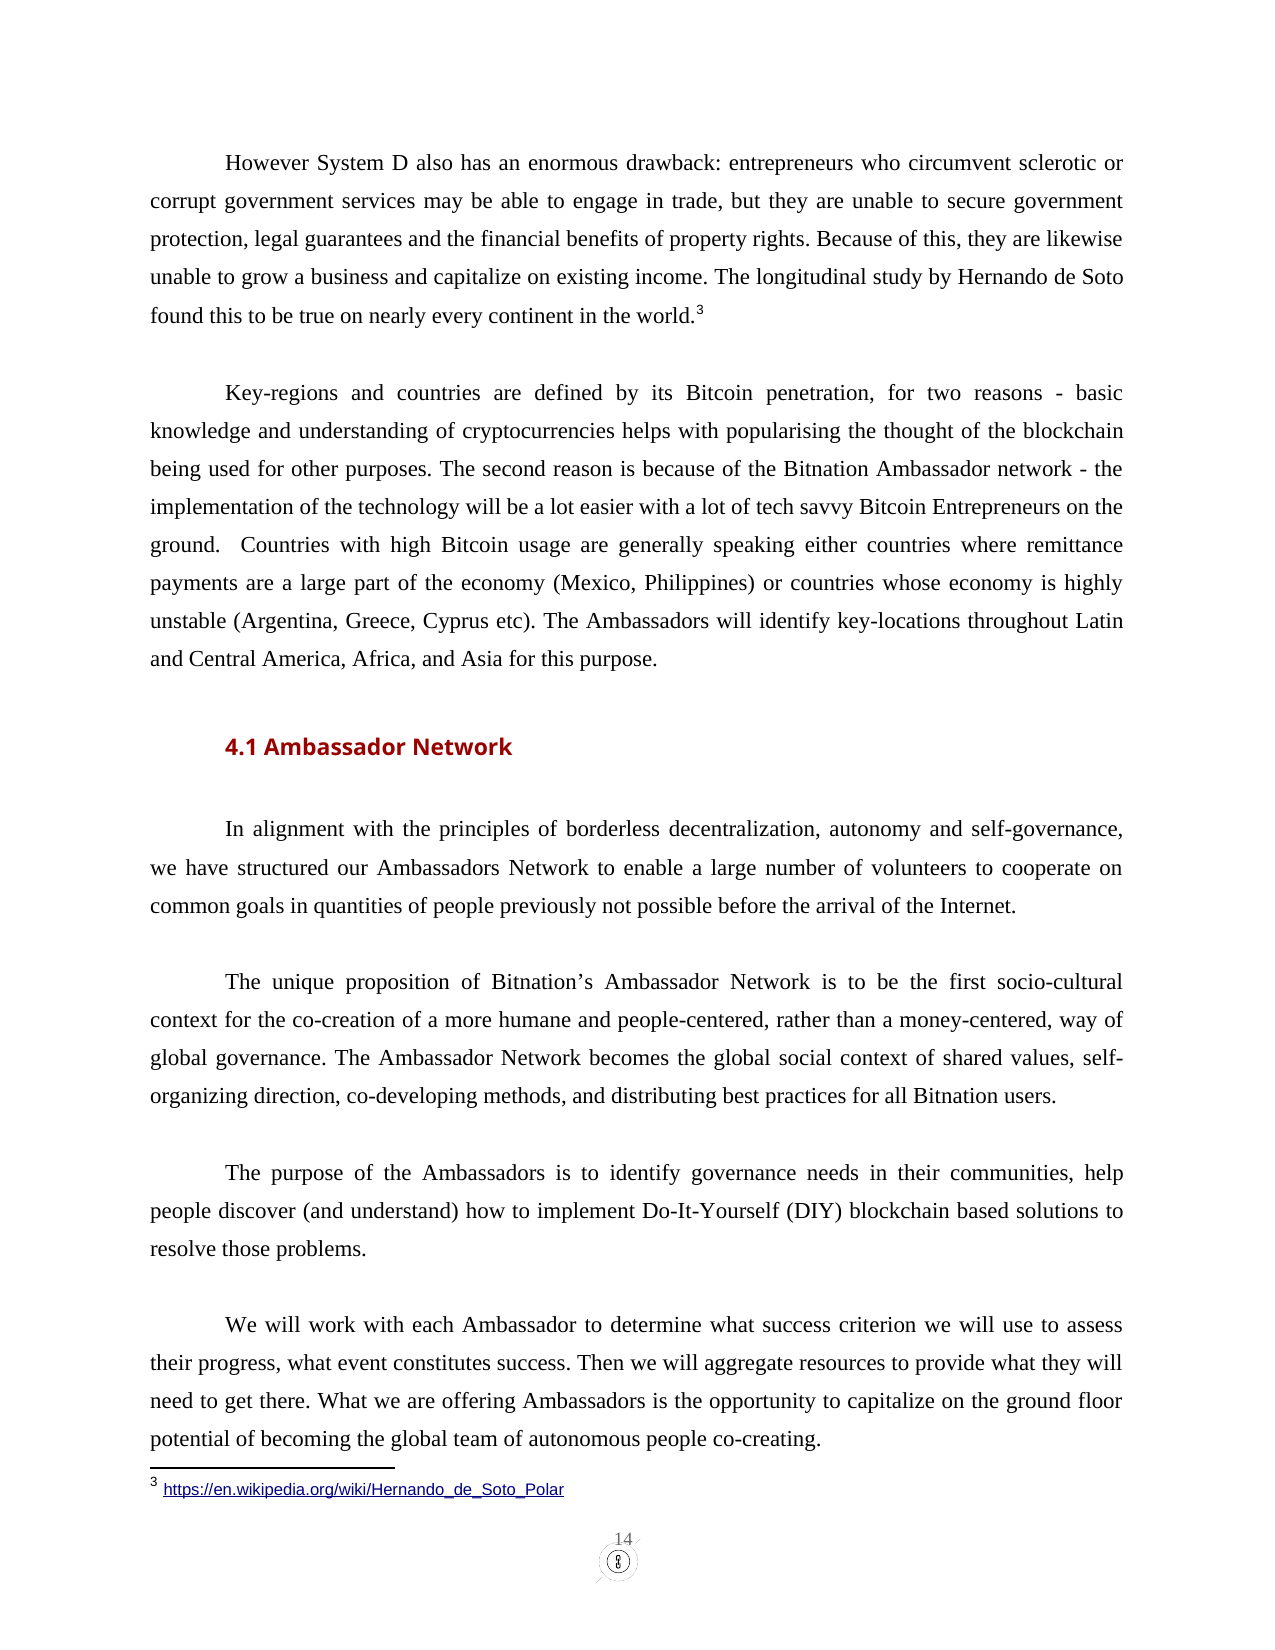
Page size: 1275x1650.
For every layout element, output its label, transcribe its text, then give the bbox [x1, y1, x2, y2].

text The unique proposition of Bitnation’s Ambassador Network is to be the first socio-cultural context for the co-creation of a more humane and people-centered, rather than a money-centered, way of global governance. The Ambassador Network becomes the global social context of shared values, self-organizing direction, co-developing methods, and distributing best practices for all Bitnation users. [150, 969, 1125, 1109]
text The purpose of the Ambassadors is to identify governance needs in their communities, help people discover (and understand) how to implement Do-It-Yourself (DIY) blockchain based solutions to resolve those problems. [150, 1159, 1125, 1261]
text https://en.wikipedia.org/wiki/Hernando_de_Soto_Polar [150, 1474, 1125, 1500]
text In alignment with the principles of borderless decentralization, autonomy and self-governance, we have structured our Ambassadors Network to enable a large number of volunteers to cooperate on common goals in quantities of people previously not possible before the arrival of the Internet. [150, 816, 1125, 918]
text Key-regions and countries are defined by its Bitcoin penetration, for two reasons - basic knowledge and understanding of cryptocurrencies helps with popularising the thought of the blockchain being used for other purposes. The second reason is because of the Bitnation Ambassador network - the implementation of the technology will be a lot easier with a lot of tech savvy Bitcoin Entrepreneurs on the ground. Countries with high Bitcoin usage are generally speaking either countries where remittance payments are a large part of the economy (Mexico, Philippines) or countries whose economy is highly unstable (Argentina, Greece, Cyprus etc). The Ambassadors will identify key-locations throughout Latin and Central America, Africa, and Asia for this purpose. [150, 379, 1125, 672]
text 4.1 Ambassador Network [150, 731, 1125, 763]
text However System D also has an enormous drawback: entrepreneurs who circumvent sclerotic or corrupt government services may be able to engage in trade, but they are unable to secure government protection, legal guarantees and the financial benefits of property rights. Because of this, they are likewise unable to grow a business and capitalize on existing income. The longitudinal study by Hernando de Soto found this to be true on nearly every continent in the world. [150, 150, 1125, 328]
text We will work with each Ambassador to determine what success criterion we will use to assess their progress, what event constitutes success. Then we will aggregate resources to provide what they will need to get there. What we are offering Ambassadors is the opportunity to capitalize on the ground floor potential of becoming the global team of autonomous people co-creating. [150, 1312, 1125, 1452]
picture [592, 1536, 645, 1589]
